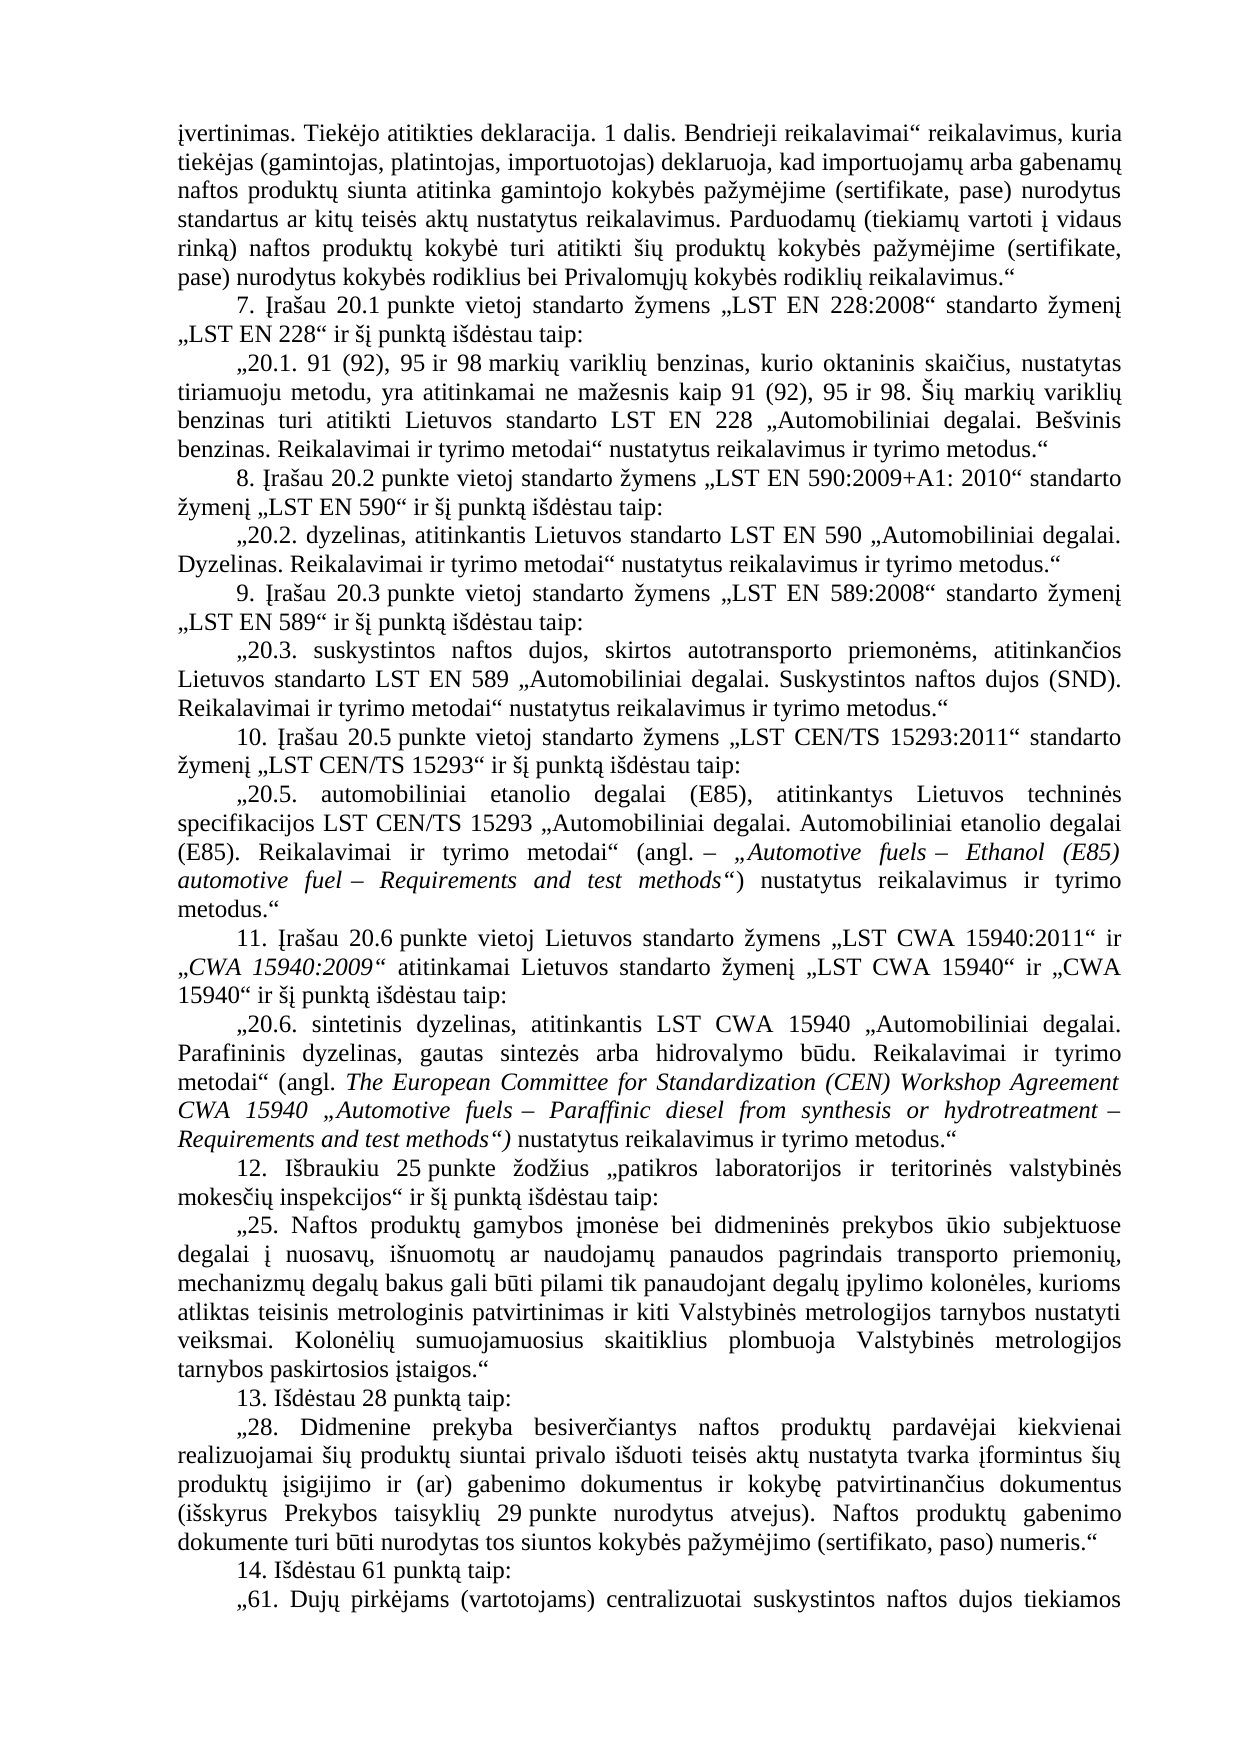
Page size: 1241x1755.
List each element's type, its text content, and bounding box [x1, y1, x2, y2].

text 9. Įrašau 20.3 punkte vietoj standarto žymens „LST EN 589:2008“ standarto žymenį „LST EN 589“ ir šį punktą išdėstau taip: [177, 578, 1122, 636]
text 13. Išdėstau 28 punktą taip: [177, 1383, 1122, 1412]
text „20.6. sintetinis dyzelinas, atitinkantis LST CWA 15940 „Automobiliniai degalai. Parafininis dyzelinas, gautas sintezės arba hidrovalymo būdu. Reikalavimai ir tyrimo metodai“ (angl. The European Committee for Standardization (CEN) Workshop Agreement CWA 15940 „Automotive fuels – Paraffinic diesel from synthesis or hydrotreatment – Requirements and test methods“) nustatytus reikalavimus ir tyrimo metodus.“ [177, 1009, 1122, 1153]
text 12. Išbraukiu 25 punkte žodžius „patikros laboratorijos ir teritorinės valstybinės mokesčių inspekcijos“ ir šį punktą išdėstau taip: [177, 1153, 1122, 1211]
text „28. Didmenine prekyba besiverčiantys naftos produktų pardavėjai kiekvienai realizuojamai šių produktų siuntai privalo išduoti teisės aktų nustatyta tvarka įformintus šių produktų įsigijimo ir (ar) gabenimo dokumentus ir kokybę patvirtinančius dokumentus (išskyrus Prekybos taisyklių 29 punkte nurodytus atvejus). Naftos produktų gabenimo dokumente turi būti nurodytas tos siuntos kokybės pažymėjimo (sertifikato, paso) numeris.“ [177, 1412, 1122, 1556]
text „20.2. dyzelinas, atitinkantis Lietuvos standarto LST EN 590 „Automobiliniai degalai. Dyzelinas. Reikalavimai ir tyrimo metodai“ nustatytus reikalavimus ir tyrimo metodus.“ [177, 521, 1122, 578]
text įvertinimas. Tiekėjo atitikties deklaracija. 1 dalis. Bendrieji reikalavimai“ reikalavimus, kuria tiekėjas (gamintojas, platintojas, importuotojas) deklaruoja, kad importuojamų arba gabenamų naftos produktų siunta atitinka gamintojo kokybės pažymėjime (sertifikate, pase) nurodytus standartus ar kitų teisės aktų nustatytus reikalavimus. Parduodamų (tiekiamų vartoti į vidaus rinką) naftos produktų kokybė turi atitikti šių produktų kokybės pažymėjime (sertifikate, pase) nurodytus kokybės rodiklius bei Privalomųjų kokybės rodiklių reikalavimus.“ [177, 118, 1122, 291]
text „20.3. suskystintos naftos dujos, skirtos autotransporto priemonėms, atitinkančios Lietuvos standarto LST EN 589 „Automobiliniai degalai. Suskystintos naftos dujos (SND). Reikalavimai ir tyrimo metodai“ nustatytus reikalavimus ir tyrimo metodus.“ [177, 636, 1122, 722]
text „61. Dujų pirkėjams (vartotojams) centralizuotai suskystintos naftos dujos tiekiamos [177, 1584, 1122, 1613]
text 7. Įrašau 20.1 punkte vietoj standarto žymens „LST EN 228:2008“ standarto žymenį „LST EN 228“ ir šį punktą išdėstau taip: [177, 291, 1122, 348]
text „20.1. 91 (92), 95 ir 98 markių variklių benzinas, kurio oktaninis skaičius, nustatytas tiriamuoju metodu, yra atitinkamai ne mažesnis kaip 91 (92), 95 ir 98. Šių markių variklių benzinas turi atitikti Lietuvos standarto LST EN 228 „Automobiliniai degalai. Bešvinis benzinas. Reikalavimai ir tyrimo metodai“ nustatytus reikalavimus ir tyrimo metodus.“ [177, 348, 1122, 463]
text 11. Įrašau 20.6 punkte vietoj Lietuvos standarto žymens „LST CWA 15940:2011“ ir „CWA 15940:2009“ atitinkamai Lietuvos standarto žymenį „LST CWA 15940“ ir „CWA 15940“ ir šį punktą išdėstau taip: [177, 923, 1122, 1009]
text 10. Įrašau 20.5 punkte vietoj standarto žymens „LST CEN/TS 15293:2011“ standarto žymenį „LST CEN/TS 15293“ ir šį punktą išdėstau taip: [177, 722, 1122, 779]
text 14. Išdėstau 61 punktą taip: [177, 1556, 1122, 1584]
text 8. Įrašau 20.2 punkte vietoj standarto žymens „LST EN 590:2009+A1: 2010“ standarto žymenį „LST EN 590“ ir šį punktą išdėstau taip: [177, 463, 1122, 521]
text „25. Naftos produktų gamybos įmonėse bei didmeninės prekybos ūkio subjektuose degalai į nuosavų, išnuomotų ar naudojamų panaudos pagrindais transporto priemonių, mechanizmų degalų bakus gali būti pilami tik panaudojant degalų įpylimo kolonėles, kurioms atliktas teisinis metrologinis patvirtinimas ir kiti Valstybinės metrologijos tarnybos nustatyti veiksmai. Kolonėlių sumuojamuosius skaitiklius plombuoja Valstybinės metrologijos tarnybos paskirtosios įstaigos.“ [177, 1211, 1122, 1383]
text „20.5. automobiliniai etanolio degalai (E85), atitinkantys Lietuvos techninės specifikacijos LST CEN/TS 15293 „Automobiliniai degalai. Automobiliniai etanolio degalai (E85). Reikalavimai ir tyrimo metodai“ (angl. – „Automotive fuels – Ethanol (E85) automotive fuel – Requirements and test methods“) nustatytus reikalavimus ir tyrimo metodus.“ [177, 779, 1122, 923]
